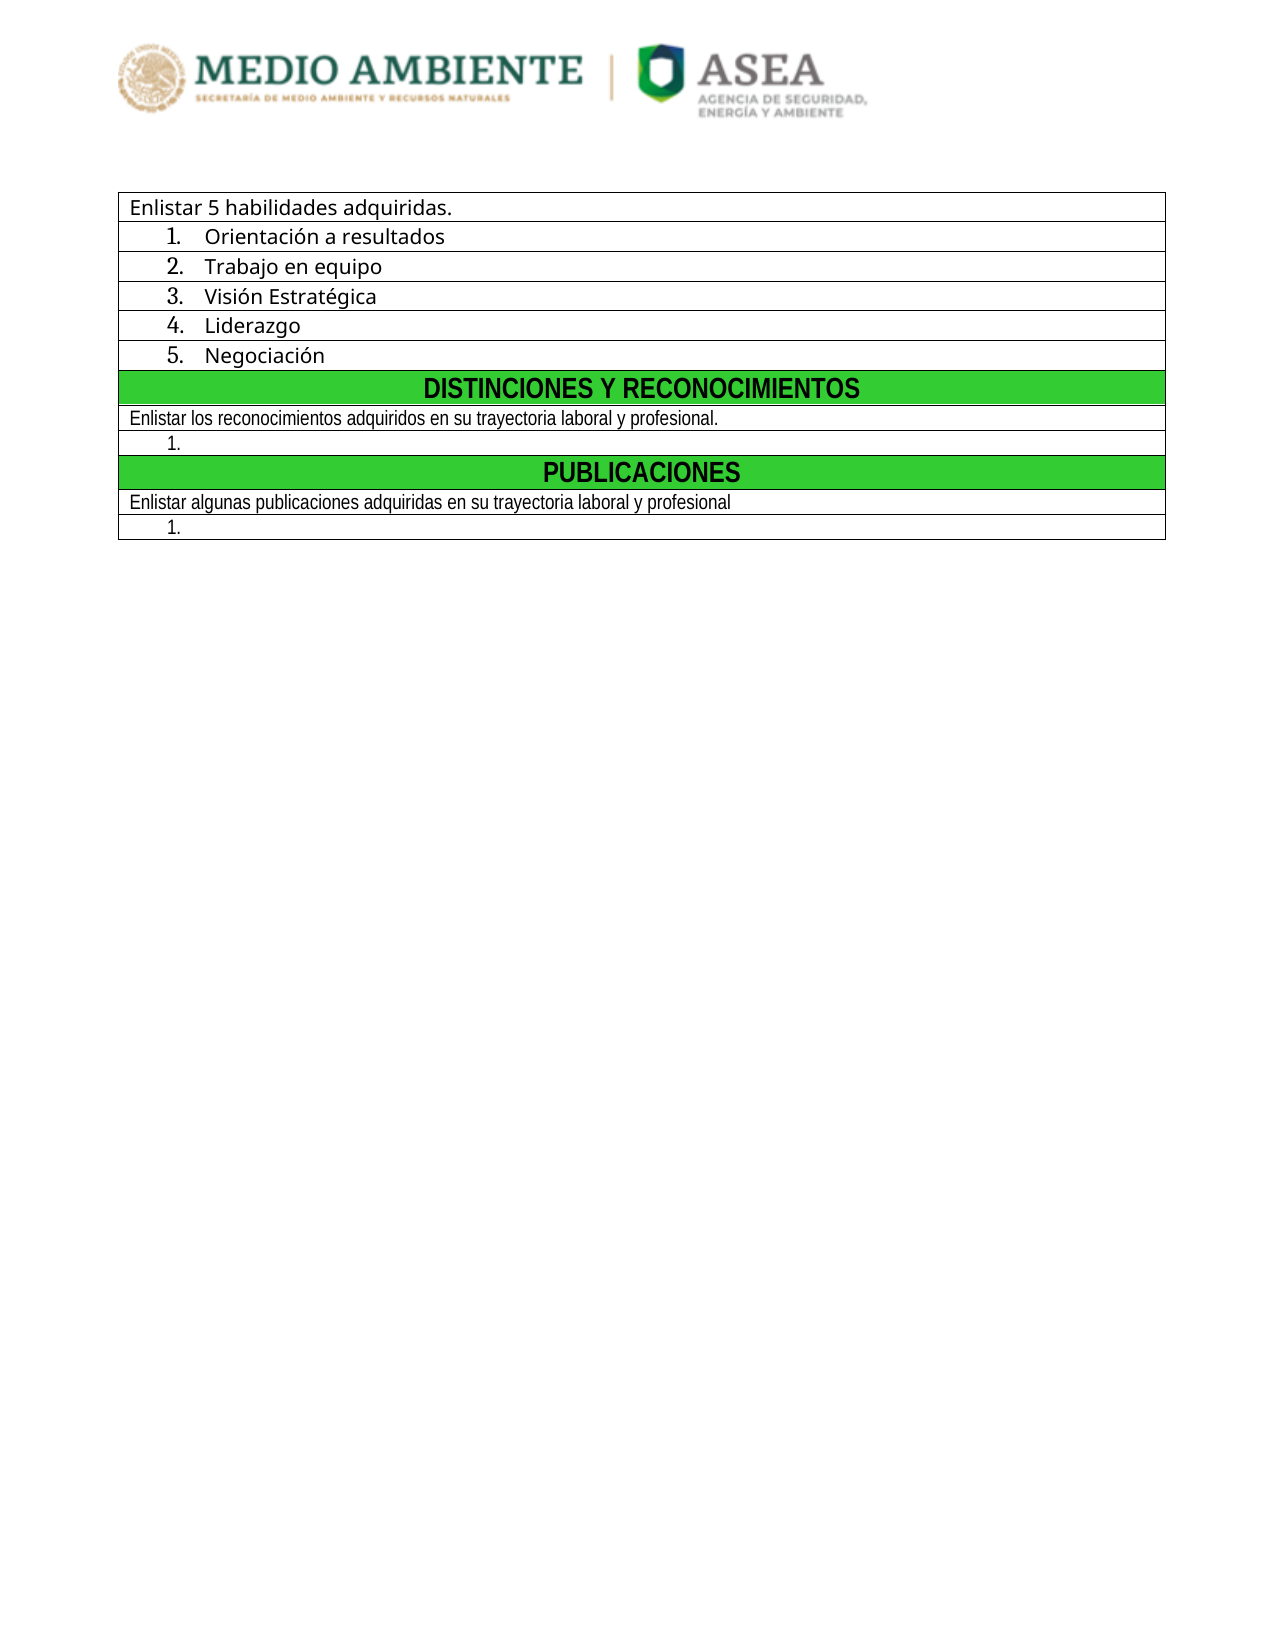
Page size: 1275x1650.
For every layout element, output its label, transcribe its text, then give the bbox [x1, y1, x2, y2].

table_cell [119, 431, 1165, 454]
table_cell Visión Estratégica [119, 282, 1165, 310]
table_cell Trabajo en equipo [119, 252, 1165, 281]
table_cell PUBLICACIONES [119, 456, 1165, 489]
table_cell Liderazgo [119, 311, 1165, 340]
table_cell Enlistar algunas publicaciones adquiridas en su trayectoria laboral y profesional [119, 490, 1165, 514]
table_cell Negociación [119, 341, 1165, 370]
table_cell DISTINCIONES Y RECONOCIMIENTOS [119, 371, 1165, 404]
table_cell [119, 515, 1165, 539]
table_cell Orientación a resultados [119, 222, 1165, 251]
table_cell Enlistar los reconocimientos adquiridos en su trayectoria laboral y profesional. [119, 406, 1165, 429]
table_cell Enlistar 5 habilidades adquiridas. [119, 193, 1165, 221]
